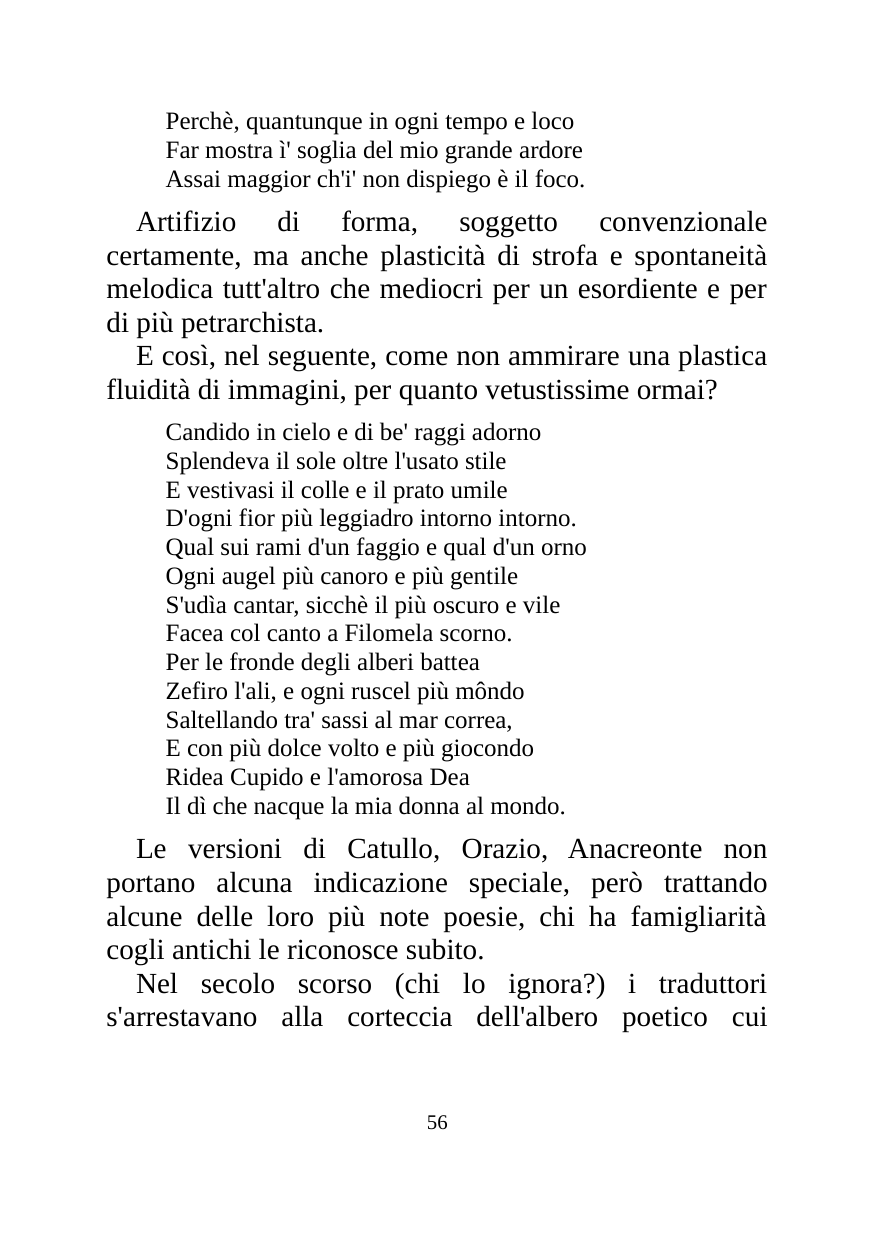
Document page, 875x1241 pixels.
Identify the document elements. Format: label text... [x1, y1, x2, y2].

text Le versioni di Catullo, Orazio, Anacreonte non portano alcuna indicazione speciale, però trattando alcune delle loro più note poesie, chi ha famigliarità cogli antichi le riconosce subito. [106, 832, 768, 966]
text Nel secolo scorso (chi lo ignora?) i traduttori s'arrestavano alla corteccia dell'albero poetico cui [106, 966, 768, 1033]
text E così, nel seguente, come non ammirare una plastica fluidità di immagini, per quanto vetustissime ormai? [106, 338, 768, 406]
text Perchè, quantunque in ogni tempo e loco Far mostra ì' soglia del mio grande ardore Assai maggior ch'i' non dispiego è il foco. [165, 106, 768, 192]
text Artifizio di forma, soggetto convenzionale certamente, ma anche plasticità di strofa e spontaneità melodica tutt'altro che mediocri per un esordiente e per di più petrarchista. [106, 204, 768, 338]
text Candido in cielo e di be' raggi adorno Splendeva il sole oltre l'usato stile E vestivasi il colle e il prato umile D'ogni fior più leggiadro intorno intorno. Qual sui rami d'un faggio e qual d'un orno Ogni augel più canoro e più gentile S'udìa cantar, sicchè il più oscuro e vile Facea col canto a Filomela scorno. Per le fronde degli alberi battea Zefiro l'ali, e ogni ruscel più môndo Saltellando tra' sassi al mar correa, E con più dolce volto e più giocondo Ridea Cupido e l'amorosa Dea Il dì che nacque la mia donna al mondo. [165, 417, 768, 820]
